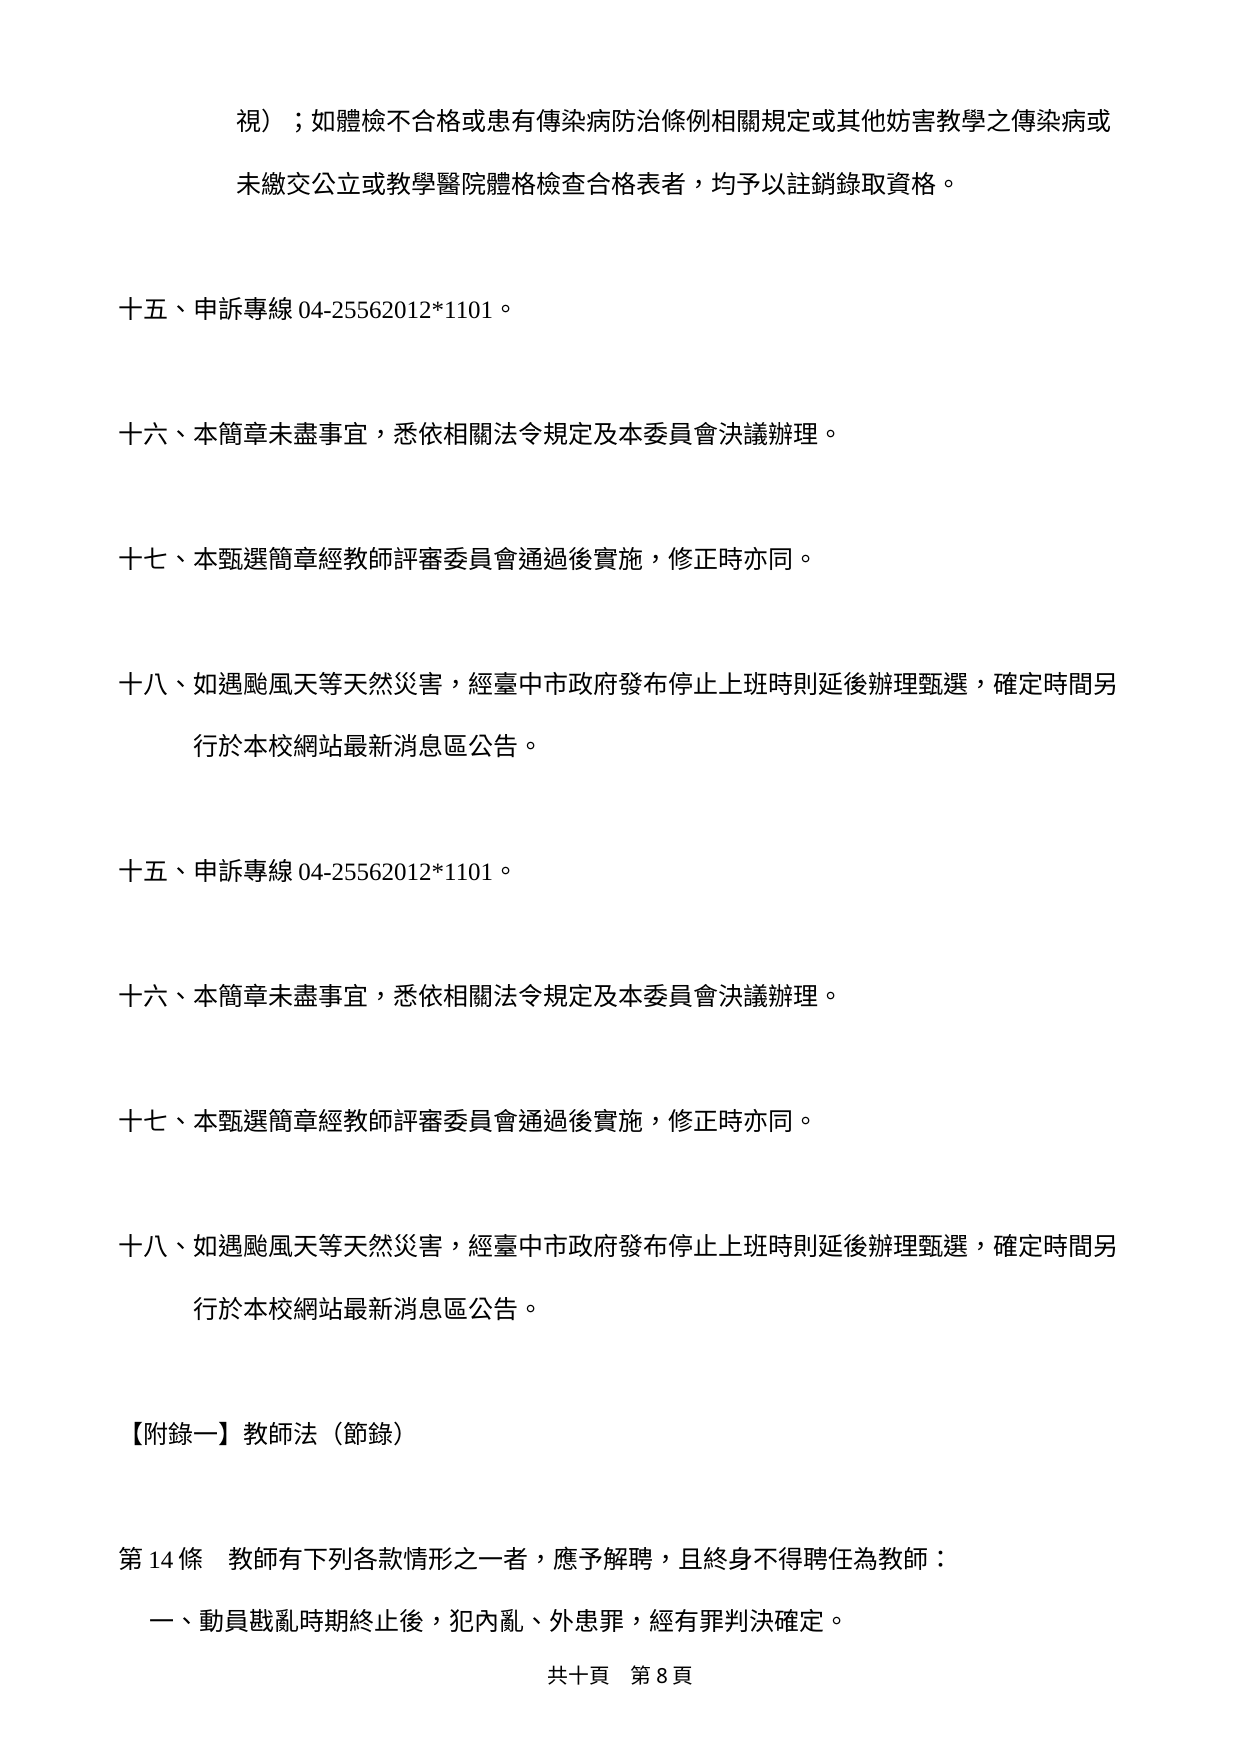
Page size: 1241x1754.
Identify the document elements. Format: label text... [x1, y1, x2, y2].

text 十八、如遇颱風天等天然災害，經臺中市政府發布停止上班時則延後辦理甄選，確定時間另行於本校網站最新消息區公告。 [118, 641, 1122, 766]
text 十五、申訴專線04-25562012*1101。 [118, 828, 1122, 891]
text 十七、本甄選簡章經教師評審委員會通過後實施，修正時亦同。 [118, 1078, 1122, 1141]
text 十八、如遇颱風天等天然災害，經臺中市政府發布停止上班時則延後辦理甄選，確定時間另行於本校網站最新消息區公告。 [118, 1203, 1122, 1328]
text 十六、本簡章未盡事宜，悉依相關法令規定及本委員會決議辦理。 [118, 391, 1122, 453]
text 十五、申訴專線04-25562012*1101。 [118, 266, 1122, 328]
list 視）；如體檢不合格或患有傳染病防治條例相關規定或其他妨害教學之傳染病或未繳交公立或教學醫院體格檢查合格表者，均予以註銷錄取資格。 [149, 78, 1122, 203]
text 【附錄一】教師法（節錄） [118, 1391, 1122, 1453]
text 十七、本甄選簡章經教師評審委員會通過後實施，修正時亦同。 [118, 516, 1122, 578]
text 十六、本簡章未盡事宜，悉依相關法令規定及本委員會決議辦理。 [118, 953, 1122, 1016]
text 第14條 教師有下列各款情形之一者，應予解聘，且終身不得聘任為教師： [118, 1516, 1122, 1578]
text 一、動員戡亂時期終止後，犯內亂、外患罪，經有罪判決確定。 [118, 1578, 1122, 1641]
